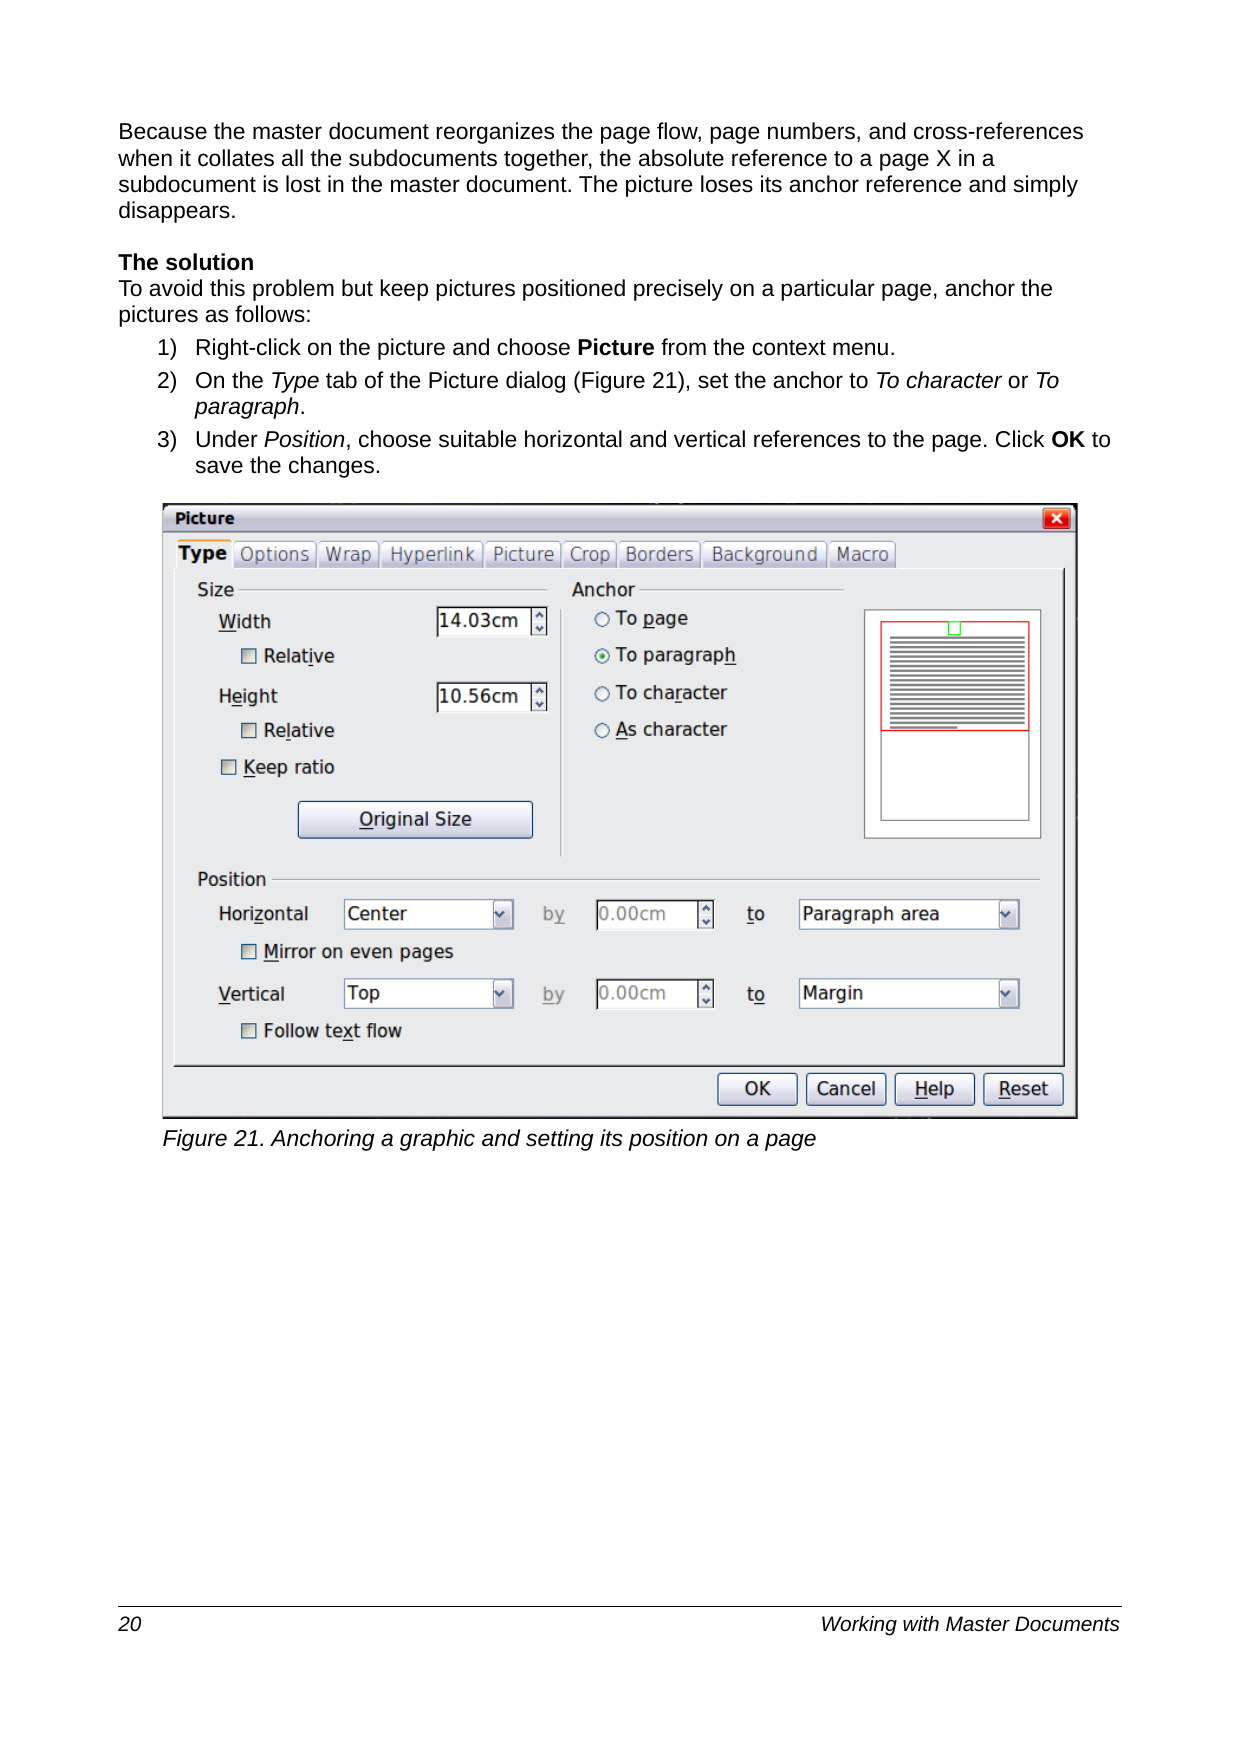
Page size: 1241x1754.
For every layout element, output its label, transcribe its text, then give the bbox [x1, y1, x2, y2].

list Right-click on the picture and choose Picture from the context menu. [177, 334, 1122, 360]
list On the Type tab of the Picture dialog (Figure 21), set the anchor to To character or To paragraph. [177, 367, 1122, 419]
text Because the master document reorganizes the page flow, page numbers, and cross-references when it collates all the subdocuments together, the absolute reference to a page X in a subdocument is lost in the master document. The picture loses its anchor reference and simply disappears. [118, 118, 1122, 223]
text The solution [118, 248, 1122, 275]
text Figure 21. Anchoring a graphic and setting its position on a page [162, 1125, 1078, 1151]
picture [162, 503, 1078, 1119]
list Under Position, choose suitable horizontal and vertical references to the page. Click OK to save the changes. [177, 426, 1122, 478]
list To avoid this problem but keep pictures positioned precisely on a particular page, anchor the pictures as follows: [118, 275, 1122, 328]
